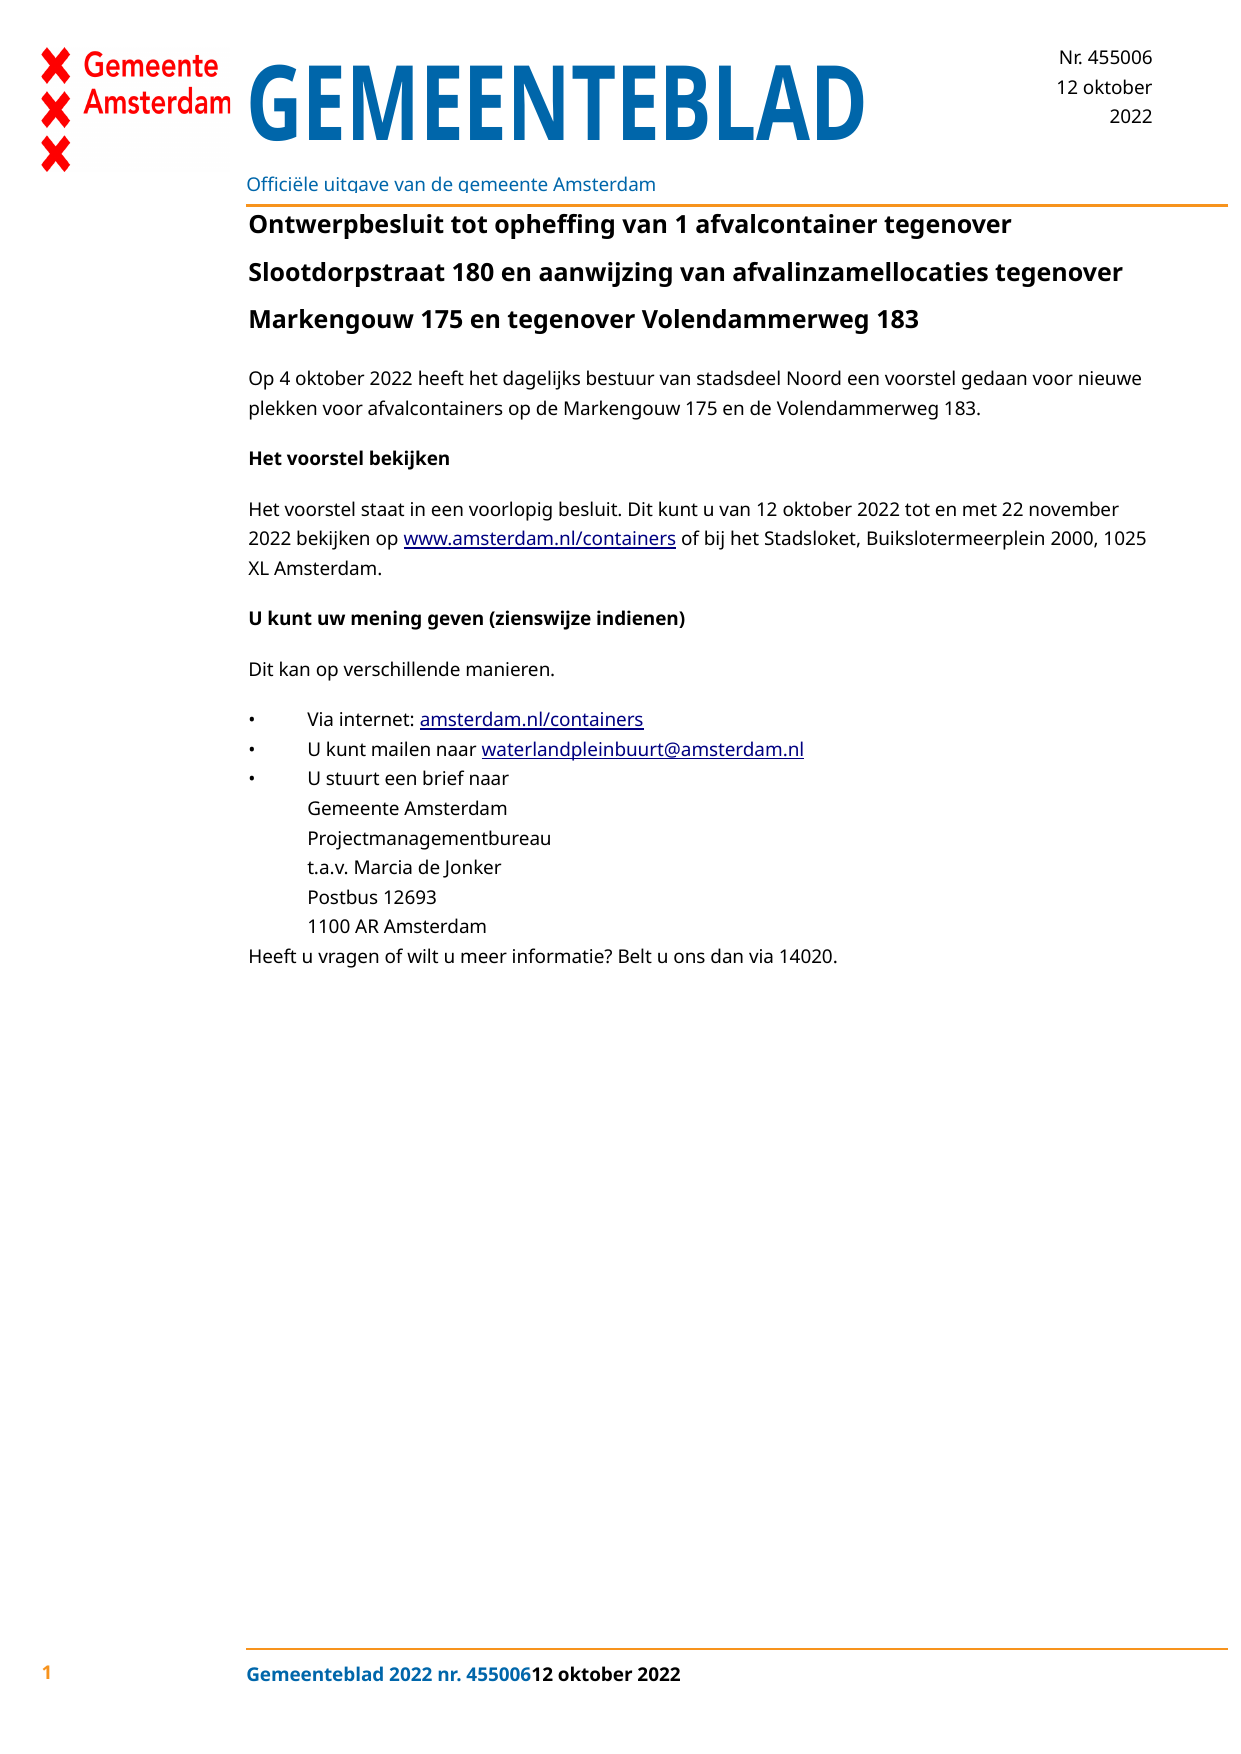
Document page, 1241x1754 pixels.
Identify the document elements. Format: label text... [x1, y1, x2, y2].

text U kunt uw mening geven (zienswijze indienen) [248, 606, 1152, 631]
list t.a.v. Marcia de Jonker [248, 854, 1152, 880]
list 1100 AR Amsterdam [248, 913, 1152, 939]
picture [41, 47, 231, 172]
text Dit kan op verschillende manieren. [248, 656, 1152, 682]
list Gemeente Amsterdam [248, 795, 1152, 821]
list Postbus 12693 [248, 884, 1152, 909]
list Via internet: amsterdam.nl/containers [248, 706, 1152, 732]
text Op 4 oktober 2022 heeft het dagelijks bestuur van stadsdeel Noord een voorstel gedaan voor nieuwe plekken voor afvalcontainers op de Markengouw 175 en de Volendammerweg 183. [248, 366, 1152, 421]
text Heeft u vragen of wilt u meer informatie? Belt u ons dan via 14020. [248, 943, 1152, 969]
text Ontwerpbesluit tot opheffing van 1 afvalcontainer tegenover Slootdorpstraat 180 en aanwijzing van afvalinzamellocaties tegenover Markengouw 175 en tegenover Volendammerweg 183 [248, 207, 1152, 336]
list U stuurt een brief naar [248, 766, 1152, 791]
text Het voorstel bekijken [248, 446, 1152, 471]
text Het voorstel staat in een voorlopig besluit. Dit kunt u van 12 oktober 2022 tot en met 22 november 2022 bekijken op www.amsterdam.nl/containers of bij het Stadsloket, Buikslotermeerplein 2000, 1025 XL Amsterdam. [248, 496, 1152, 581]
list U kunt mailen naar waterlandpleinbuurt@amsterdam.nl [248, 736, 1152, 762]
list Projectmanagementbureau [248, 825, 1152, 850]
